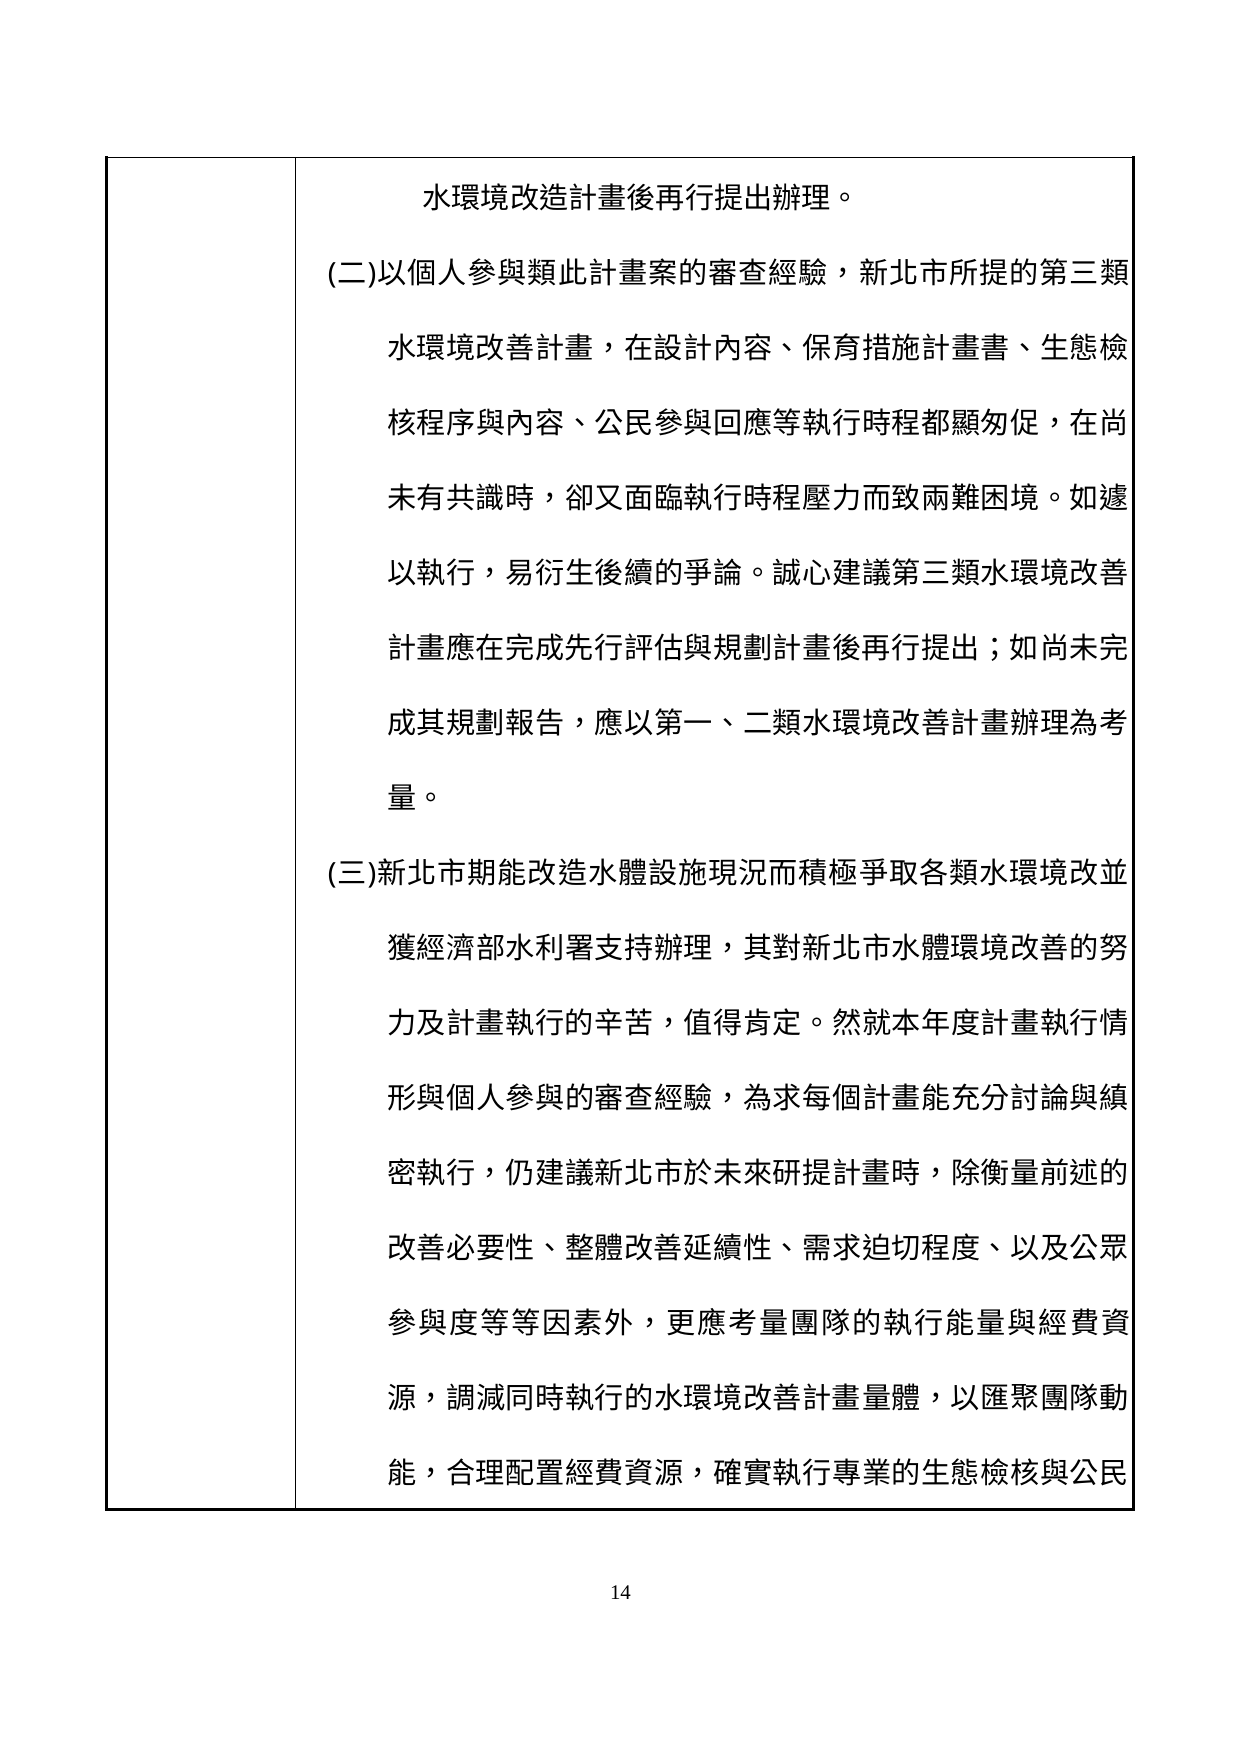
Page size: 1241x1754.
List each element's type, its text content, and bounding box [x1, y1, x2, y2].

table_cell [108, 158, 295, 1508]
table_cell 林煌喬委員 研提發展願景圖：從簡報P.10觀之，新北市政府(下稱市府)似以點狀式的概念來規劃提報水環境計畫，建議市府可以更宏觀的角度，運用全國水環境改善計畫作為城市治理的重要策略。換言之，可整合水環境改善計畫市府過去已完成、執行中及未來擬爭取的水環境建設計畫，賦予一個響亮的核心價值(如：新竹市採「還地、讓道、克己、共享」、桃園市採T-Can「韌性、淨化、活化、自然」。此一核心價值可從歷次公民參與NGO意見及生態專家知識經驗座談中，歸納找出精髓；其好處有二：一、有了中心思想，可用以檢視所提計畫案的準繩，如明顯偏離，就應調整、修正，甚至放棄；二、當計畫出現社區民眾與NGO團體期待衝突時，可作為砝碼，選擇放在天平的那一端)，再依先天水環境條件(河川、水圳、埤塘、滯洪池、漁港、海岸)，建構出擬發展成什麼模樣的水環境(如：新竹市之「外有微笑水岸，內有步行城市」)，進而勾勒出全市完整的水環境建設願景籃圖。再以此願景籃圖及核心價值，來爭取預算逐一落實，並與民眾溝通及政績展現，將更具可行性及說服力。(這張願景籃圖是遲早要做的，因為市府已推動了四批次的水環境改善建設計畫，水利署未來還有第五批次、第六批次…，最後市府要展現成果時，還是得呈現建設完成的籃圖。既然如此，與其無整體規劃，「想到那、做到那」、毫無章法的提案，導致完成後可能是散雜無章的圖像，不如先行擘劃發展願景圖，然後有計畫、按步就班、完整地逐一完成拼圖，將更見科學。) 研提各水系發展目標： 有了水環境願景圖之後，建議市府就水環境計畫的提案策略，可改以水系(淡水河、大漢溪、新店溪、北海岸四軸帶，打破行政區域的界線)整合性、系統性的規劃來提案，並用一個亮眼的名目，加以包裝(例如：本人建議苗栗縣政府將大安溪流域以營造「石虎的故鄉」為主軸、中港溪流域以營造「給紫斑蝶回家的路」為主軸、後龍溪流域以營造「雁鴨自然公園」為主軸)，似更能讓人耳目一新，讓新北的水環境建設更具有特色，也讓市府的願景圖更加生動感人、更加有故事性。當然，不能光有亮眼的包裝，內涵更為重要，否則易被看破手腳、弄巧成拙。 那要怎麼作呢？首先，可給各水系軸帶訂下發展目標(如能選定指標物種更佳)，然後檢視各水系主軸下的各項子計畫，其建設內容與主軸目標能否相鍥合，有無違反核心價值，嚴重違和者，就該溝通調整修正。當然，建設內容仍可以滿足當地社區民眾及民意代表的期望為主，只是應再增列每個子計畫內「補足主軸物種生態環境零碎化」，或「豐富主軸物種棲地多樣性需求」的工作項目，順勢加以改善完成。(例如：本人建議苗栗縣政府將中港溪流域營造成「給紫斑蝶回家的路」為主軸，那該流域各子計畫至少都應種植蜜源植物、設置樹籬緩衝區，條件好的子計畫，更可增設人工濕地等作為，如此當完成該流域所有計畫後，就能兼顧達成該水系建設的理想與目標)。 (三)更好的方式，是可從關注團體所關注議題(物種)的分析，引發出水環境提案的構想，正向的轉化成為促進市府建設發展的助力，而非阻力，然後研提該關注議題(物種)適切的水環境「發展區位」及「發展對策」，再進一步將該等「發展區位」及「發展對策」，構思成為具體的計畫提案，用以爭取全國水環境改善計畫的資源，將該等關注物種的發展構想，實現建設成為市府新興的觀光資源，進而吸引人潮造訪新北(意味著留下錢潮)，而非僅是路過的留下垃圾。 (四)換言之，就是直接在各流域就關注物種選定「發展區位」，並研提「發展對策」，進而規劃提出友善該關注物種分布及擴展(或復育)的「新的子計畫」，並以這個「新的子計畫」為母雞，串聯已修正調整過的各個「舊的子計畫」，而新舊子計畫間仍再檢視有無需「補足主軸物種生態環境零碎化」，或「豐富主軸物種棲地多樣性需求」的必要。如有，就納為「新的子計畫」的工作項目，加以聯結成流域軸面，形成各流域指標物種完整的廊道及棲地。如此，就能兼及民眾及NGO的期望，也能表裏合一。 三、落實生態檢核事宜： (一)回顧108年11月27日在經濟部水利署十河局初審市府所提前瞻基礎建設水環境改善計畫第四批次8項提案時，本人就曾提出：「市府提案雖附有規劃階段的生態檢核，並依迴避、縮小、減輕及補償的生態策略，研擬生態保育原則。惟似皆為文獻整理，且都為制式化、似曾相識，並未真正實際就每項工程進行生態檢核、詳細調查，掌握生態現狀，釐清工程進行可能造成的影響，再確實地研擬適合該工程的保育措施，如此的生態檢核恐將聊備一格。」當時市府代表的回答是，將俟提案審核通過後再就每項工程進行詳實生態檢核，並研提適合的保育措施。 (二)當時我的質疑：「如此的生態檢核，恐將聊備一格」，後來似乎應驗了。當計畫審查通過後，一方面生態檢核團隊似乎就結束任務，忘了「再就每項工程進行詳實生態檢核」的承諾；另方面，市府動作也很快，立即辦理完成設計標，可是有一些工程顧問公司壓根就認為計畫範圍屬高度開發區域，施工不會對生態產生任何影響；有一些工程顧問公司對於生態檢核相關事宜，也非常陌生，甚至不知道如何運用生態檢核成果；再加上規劃階段的生態檢核，是聊備一格，結果提送出來的設計書圖文件，幾乎未見生態檢核的相關內容(如果有亦僅注意到植栽工程)，或者沒有掌握到生態檢核的精髓，到了十河局細設審查，委員當然就很多意見，過不了關。 (三)其中四個計畫水利署核定時，同時要求市府提送生態計畫書，經「水環境改善計畫專案審查小組」通後，始能執行。有三個計畫的生態生態計畫書(另外一個漳和濕地生態計畫書很好)，仍然延用規劃階段所提制式化、聊備一格的內容，自然就遭委員們的打槍，只得退回十河局先行審查。至此，第四批次核定的計畫都動不了，這時，市府警覺了，才積極要求生態檢核團隊，必須真正就各項工程範圍，實際進行生態檢核、詳細調查。故事後續的演變是，即使生態檢核團隊提出生態計畫書，有些仍是在十河局二進宮、三進宮，造成的結果是：市府團隊、十河局及水利署同仁都疲憊不堪，最重要的是工期因此而延宕了許多。 (四)在此，要再提醒市府未來提案時，生態檢核團隊一定要真正就各項工程範圍，實際進行生態檢核(或現勘)，並掌握生態的現狀。因為只有確實掌握計畫工區生態的現狀，才能釐清工程進行可能造成生態的影響，也只有如此才能研擬對應且適切地保育策略與措施(也只有初始生態檢核腳踏實地的走過一遍，後續設計施工才能有所本，進而事半功倍)。 (五)從今天的簡報資料顯示，各項計畫所提之生態保育策略(或措施)，原則上認同，但我們最想更想知道、也是最擔心的是，市府在設計、施工階段如何將這些生態友善的執行理念、策略及措施落實，加予落實。理論上，當進入設計、施工階段後，生態檢核應扮演重要角色，是即應將生態檢核成果的重點，回饋融入設計中。但是，一如上述，「設計」走在「生態檢核」的前頭，甚至是「設計」與「生態檢核」是兩條平行線，沒有交集，導致市府所提的設計書圖文件，幾乎未見生態檢核的相關內容。因此，建議市府再督促工程顧問公司辦理下列事項： 1.根據生態調查(或勘查)的成果及所提的生態保育策略與措施，請工程顧問公司與生態檢核團隊檢視確認，有無回饋融入設計中，並討論細部設計圖說的可行性及妥適性，如此才能作更有把握、對生態影響最小的最佳設計。 2.請工程顧問公司與生態檢核團隊討論，篩選那些所提保育措施，應轉化成承商應遵守及監工督導可明確清楚的契約規範，並進一步臚列於預算書圖文件內，俾作為後續施工監造之依據(因過去細部設計預算書圖資料，皆未呈現生態檢核資料的慣例)。 3.於細部設計圖說中，明確要求承商：A.於施工前應與生態檢核團隊討論，並提出「生態檢核執行計畫」(目前都僅要求安全衛生、環境保護及交通安全執行計畫)；B.「開工前說明會」應辦理生態檢核團隊、承商及施工人員現場勘查，現場指認並以警示帶標誌施工範圍，同時應確認施工人員清楚瞭解保育措施及注意事項。如此，將可降低施工階段失誤而功虧一簣的遺憾。 (六)同時，建議市府應建立能貫穿水環境改善工程生命週期，全程督導落實生態檢核作業的可行機制(簡報P.11似有提及)：可由水環境改善輔導顧問團擔任此項任務，除適時督導各計畫之生態計畫書內容的執行情形外，應辦理水環境建設工程現地勘查，管考生態檢核作業落實情形，施工單位遇到問題時，並應提出改善建議及協助解決問題。 四、確實公民參與及資訊公開：目前市府針對公民參與部分，大都僅以照片(如簡報P.5-P.8)或會議紀錄等原始資料呈現，建議未來市府提報資料，應注意下列事項： (一)首先應明確掌握溝通對象，尤其各項水環境計畫可能各有關切的學者專家及NGO團體，生態檢核時務必確實掌握。然後，包括有那些在地意見領袖、生態保育團體(尤其關切該工程區域的NGO團體)及專業人士等，一定要誠懇邀請(對的人)參與，如此才能有效溝通，而非僅辦場即景說明會，拍幾張照片，來虛應故事。當然，還要構思清楚溝通重點，充分準備，詳實說明，並即時資訊公開公民關切議題及相關審查意見等訊息(目前有些計畫已要辦理招標，相關審查意見仍未見公開，還需勞煩十河局提醒)。 (二)另相關簡報資料除應掌握上述原則外，並應將相關公民參與的資料消化整理後，以公民關切議題方式呈現，並進一步說明設計階段的參採辦理情形，特別是反面意見，又作何處理？如此，方是負責任的作法。 五、精進維護管理工作：市府辦理之前二梯次水環境建設計畫，大致已完成，可惜本次簡報資料並未呈現後續維護管理的辦理情形？本人覺得應可透過本次考核，適度呈現過去建設成果及目前情形，尤其第一梯次完工也近兩年了，我們知道就生態而言，需要時間，完工的第一年，不見得看得出成效，但隨後將漸入佳境，前提是採行的生態保育策略與措施要正確。其實，我們並不擔心市府維管的組織架構、經費來源及工作內容，因為市府設有水利局養護工程科統籌辦理後續維護管理業務。我們比較擔心的是，市府的維管工作仍僅側重於人為設施之維護，人為設施之維管，當然必要且重要，只是光這樣就僅能透過完工前與完工後照片，來呈現計畫的成果與效益。所以，我們常看到各縣(市)政府簡報秀出施工前後的照片，強調施工後變乾淨、漂亮、安全了，這些固然可獲得外行的看熱鬧，拍手叫好；但當面對內行看門道的NGO團體質疑：「乾淨、漂亮、安全」是人要的，生態又不要這些，就無言以對；NGO團體關切的是：生態環境有沒有更友善了、生態有沒有更多樣了、生態族群有沒有增加了；而要能滿足他們的要求，就要能掌握生態改善的具體數據及事實。最簡單的，可統計比較建設前後的透水鋪面及植栽面積等，但這樣僅是皮毛，還是建議做到下列程度： 定期監測計畫範圍棲地品質；並追蹤生態保全對象狀態與其他生態課題觀測；以及評估該工程生態保育措施的執行成效等，進而掌握生態改善的具體數據及事實，如此，建設成果縣府才能講故事，且能真正展現政績。 同時，應藉由後續維管工作的經驗，持續檢討確認維管計畫內容之妥適性，並進行必要之修正與即時的改善，俾能回饋調整未來營運、管理及維護工作，以符合現地生態需求。 (三)可請工程顧問公司再具體提出，未來各項工程應維管的標的、內容及頻率等較詳盡的計畫，俾利市府維管工作能順暢運作。又計畫工區如為生態敏感區位，除請生態檢核團隊全程參與施工中的所有流程外，並應責成於完工後編寫操作維護管理手冊，以利後續維管單位能有所依循。 六、現勘意見： (一)本工程照明設備，建議在確保用路人安全亮度的原則下，再研究採低光害(如加罩或降亮度)；或者調整光照角度，避開直接照射舊河道，以減少光害對周圍生態環境的影響範圍。 (二)本工程之解說牌、指示牌及告示牌，請全盤設計，並在設計中融入在地人文及生態意象，以形塑景美溪水環境的整體形象。 (三)目前施工階段河道欄杆及照明設施，尚未完成，允宜強化工區安全警示，以避免意外發生。 翁義聰委員 簡報P.6：圖中的文字與海洋底色太接近，不易閱讀。 簡報P.23：恢復後的照片效果不彰，建議抽換。 簡報P.30：「12號暴雨逕流池並非黃緣螢最佳棲息場所」，請問最佳棲息場所是哪裡？需要加入的是水生黃緣螢的食物「螺」，例如水生的網蜷、錐螺…等，不是增加水生植物。 簡報P.40：請進一步說明「四斑細蟌數量、棲地範圍及維持既有生態環境等」之調查成果如何？其棲地需求為何？ 簡報P.42：提供民眾休閒、遊憩、運動、文化藝術活動等，並兼顧生物棲息、地景多樣之大漢溪左岸水環境生態。建議修改為：提供生物棲地、地景多樣，並提供民眾休閒、遊憩、運動、文化藝術活動等需求。(這是優先順序問題) 簡報P.43：補償：移除枯木及生長不佳喬木約100株，補償136株。建議先檢視並說明枯木是否為啄木鳥所利用等功能？或危及步道旁的人車安全？再決定是否移除。建議報告中能有一段文字說明。 簡報P.46：請補充說明沿線高灘地生態保育措施為何？ 簡報P.48：鴨母港溝補注水處理工程之生態檢核作業總經費2萬5,984元編列不合理(佔0.056%)。樹林區柑園河濱公園水環境再造計畫之生態檢核作業總經費10萬元編列也不合理(佔0.8%)。為求生態檢核的品質，建議新北市未來能編列合理經費。 簡報P.49及P.51：蜑螺為北海岸河的重要生態特色之一，從照片看來，河道似乎過度整理，減少藻類附著之石頭表面，降低食物量，危及蜑螺族群，相關文獻參見林務局的研究報告。(file:///C:/Users/ueng/Downloads/191916343771%20(20).pdf) 五股貨場等案：建議田野調查數據，分成本地種及外來種二欄位，以正確討論時間序之變化。並增加本土優勢種、稀有瀕危及保育類，以篩選出關注物種(亦可選多種生物)。 生態檢核簡報第19頁等處：建議加強水生動物(含螺貝類及底棲動物)調查。 生態檢核簡報第33頁：關注物種建議增加吃螃蟹的東方環頸鴴等水鳥，已達到更能精進進的食物鏈(網)層次。 簡報P.8及P.73：魚鱗式的設計，不適用於深水低槽處或容易有混濁流水區域。因為魚鱗是魚類為降低水流阻力所演化的結果。因此，魚鱗式的設計也會降低河川的曝氣(即降低溶氧DO值)，不利河川生態。 最後建議：工程要減量；生物棲地設計及管理要導入食物鏈(網)觀念，景觀與綠美化設計要簡潔。 張明雄委員 計畫執行 (一)新北市幅員廣闊，各類水體樣態多，且其人為利用度與自然度迥異。複雜的水體類型與周邊環境的改善重心與改善內容及執行方式，均需不同專業領域的參與及足時的溝通與討論。綜觀新北市提出與執行的計畫，以自然度從低到高可概分都會區水體與水質改善、河流周邊景觀改造與利用的整體計畫延續、自然度高的水體環境改造等三類。 1.第一類水體改善計畫有其必要性與迫切性，且相關改善的模式與案例多，也較易在人為利用、景觀、自然度等有改善效益而獲認同。 2.第二類水環境改善計畫，則常因前期計畫執行內容與方式，及各方關注內容差別等因素，而致引發許多正反不同意見。然如若能就前期工程內容檢討，減少對自然的影響程度，及落實生態檢核機制並與多方溝通，在形成整體性景觀與民眾活動通道連續的概念下，亦應能獲致認同。 3.第三類水環境改善計畫對生物棲地、自然景觀、穩定生態系影響深遠，且涉及保育思維角度不同，必有許多不同專業領域的NGO團體關注與提出意見。針對此類改善計畫應更為審慎，需要時間辦理生態調查與凝聚各方共識。建議先進行資料蒐集與現況評估計畫，在通盤了解其生態系組成及運作，主動辦理設計工作坊及與NGO團體形成溝通平台後，形成具詳細背景資料、明確改造目的、設計內容雛型、效益與影響評估等內容的水環境改造計畫後再行提出辦理。 (二)以個人參與類此計畫案的審查經驗，新北市所提的第三類水環境改善計畫，在設計內容、保育措施計畫書、生態檢核程序與內容、公民參與回應等執行時程都顯匆促，在尚未有共識時，卻又面臨執行時程壓力而致兩難困境。如遽以執行，易衍生後續的爭論。誠心建議第三類水環境改善計畫應在完成先行評估與規劃計畫後再行提出；如尚未完成其規劃報告，應以第一、二類水環境改善計畫辦理為考量。 (三)新北市期能改造水體設施現況而積極爭取各類水環境改並獲經濟部水利署支持辦理，其對新北市水體環境改善的努力及計畫執行的辛苦，值得肯定。然就本年度計畫執行情形與個人參與的審查經驗，為求每個計畫能充分討論與縝密執行，仍建議新北市於未來研提計畫時，除衡量前述的改善必要性、整體改善延續性、需求迫切程度、以及公眾參與度等等因素外，更應考量團隊的執行能量與經費資源，調減同時執行的水環境改善計畫量體，以匯聚團隊動能，合理配置經費資源，確實執行專業的生態檢核與公民參與，期各改善計畫如期超質完成，達到人水環境改善而共生的效益。 (四)碧潭堰改善計畫設定香魚為關注物種，現有香魚為放流之日本相魚種原，建議以本土魚類或水域活動水鳥類為關注物種。 二、生態檢核 (一)生態調查為生態檢核的核心，透過文獻蒐集與生態現況調查以了解生態現況，故其非僅於調查後建立生物類群名錄及確認有無保育類物種而已，而是要能從資料對比及各類生物的生活史、活動方式、活動空間、食性、棲地需求……等等，發展關注物種及推估工程對生態的可能影響與改變，而據以發展設計內容與回饋設計內容，以及研擬適合的施工方式與施工規規範；故生態調查須要生態專業進行足夠的調查次數，整合與研析生物組成變遷與穩定性。以新北市所提供資料與個人參與的審查工程計畫，其現所執行的生態檢核方式，生態調查時間(次數)、歷史資料的蒐集與整理、資料的整合與研析不足，以致於保育計畫或保育對策研擬內容均有加強的空間，建議應深入了解生態檢核的內涵與操作。 (二)為落實執行生態檢核工作，建議依施作地區的生物多樣性現況與施作內容的複雜性，編列合理的生態調查經費，並據以確實執行。迄今新北市所提資料內容，無法了解新北市編列各該計畫在規劃設計階段的生態檢核與生態調查(內容、期間、次數)，並據檢視經費編列原則。多數計畫的生態調查經費仍不足，甚有計畫所編列經費連執行僅有一次生態調查，顯有不足，實應予以調整改善。 (三)公民參與除與在地居民宣導溝通與回應其意見外，也應與NGO團體建立對話機制，持續針對其等關心的議題及工程內容回應，並借助其專業共同討論，除確實回應其意見外發展，也應將其意見納入設計，發展最適的設計內容與施工方式。而在發展此類計畫過程，倘有學研單位充分參與，更能就學理與實務間充分討論，更能發展溪流生態永續的適合工法。 (四)各工程施工應依其工程區域的生態現況與工程內容屬性，編列於工程期間足以執行其生態監測計畫的經費，以與計畫設計階段的生態檢核接軌，以作為施工期間生態檢核與滾動式檢討與修正工程內容的依循。 (五)各工程的後續維管計畫，建議依據工程內容的差別，建議依工程內容屬性編列年度或季別的生態監測經費，以了解工程施作完成後生物組成的變動，並據以評估工程的響或生態效益，並可作為後續類似工程的參考。如工程以改善該水域生態現況為主體，或是該水域具豐富生物多樣性，更應執行較長期的監測，才更能確實掌握其變化，以能回應NGO團體、呈現工程效益，並作為類似工程參考等。 三、現勘意見 (一)補償對策中有提及播灑原生適生草種或低入侵性草種，建議考量改植北部原生灌木類植物。 (二)臨溪岸而有較高高差的邊緣，建議設置臨時護欄。 楊嘉棟委員 一、簡報部分： (一)新北市開始「水環境空間藍帶計劃」的系統性思考，以嚮居水岸四軸帶論述水環境計畫的整體規劃配置，並據以實踐，是一項很大的進步，值得肯定。 (二)新北市在水環境計畫中提案量多，通過率也高，惟在生態檢核部分的界面整合需再加強，在提報規劃設計階段和施工階段，審查時委員的意見和重點，似乎在今天的簡報中都未見回應，每階段間的意見整合或溝通界面應予強化。 (三)新北市在資訊公開部分做得很好，相關資料都有上網，且整理的很好，唯獨欠缺民眾參與的相關紀錄和照片，建請市府予以上網補齊，以形成一個很好的水環境計畫資料庫，此外，建議在網站上應有民眾意見表達和回饋的機制和管道。 (四)營運管理計畫部分，欠缺經費概算的預估，此外，水環境強調民眾參與，因此，營運管理計畫應思考引入民間的參與共管、共好機制，例如桃園市的老街溪就是不錯的例子，建議新北市可以考慮在幾個適合的地點，試著思考民眾參與營運管理的機制，並加以試行。 (五)台大生態檢核的報告中，主要負責第四批次的提案和規劃設計部分，請教市府第一至第三批次的提報和規劃設計部分的生態檢核是哪些單位負責執行？ (六)生態檢核的成果與對策一定要納入規劃設計中落實，並納入未來的工程合約和監造計畫中。 (七)台大團隊在生態檢核自評表填寫上過於簡略，建議應將相關資訊及對策摘要填寫在表格中並加以說明。 (八)逢甲團隊在施工中生態檢核部分，提出以「作業前進行草地干擾，以免路殺」的策略是否合宜，請再酌，以涵管方式增設動物通道部分，其目標物種為何？請再說明，並補充其尺寸和佈設位置等。此外，施工中的生態檢核是否有遇到一些特殊狀況，相關策略在施工中是否可以有效施行？請加以補充並注意。 (九)漳和濕地部分的生態檢核請依細部設計審查委員的意見，審慎思考相關策略。 (十)老梅、中角及永興漁港，拆港還地於海，是向海致敬的最佳表答方式，且工程已完工一年了，維護管理階段的生態檢核，應可呈現整體生態改善復原的情形，建請市府可與海洋大學學術單位合作，進行系統性的生態調查，應可成為水環境計畫中，海岸生態水環境的最佳範例。 二、現地勘查： (一)本案實施的生態保育措施共9項，應具體呈現在工區並以照片顯示為宜。 (二)本案灑播草種是否有其必要性，請再酌。 內政部營建署 一、永和地區汙水下水道系統第二期第4-1標工程，工程進度持續落後，尤其以永和地區路證取得之問題，仍請市府儘速突破並加速攢趕進度。 二、有關對於低度利用的漁港拆除工作，在初期提案審核時與會代表對相關工程表示高度支持，尤其配合過去的空拍圖來推動，成果委員也表示肯定，對後續生態檢核在營運階段的跟進更顯重要，請市府賡續加強。 行政院環保署 一、本屬工程施工查小組訂於9月9日及9月29日分別辦理「瓦磘溝河道水質及景觀工程」、「鴨母港溝補助水處理工程」施工查核，請新北市政府依行政院工程會相關規定因應辦理；本署原則要求受補助工程進度不得落後，並以「甲等」考核為目標。 二、依「全國水環境改善計畫注意事項」前述二項工程執行進度達20%以上時，請將請款明細表等相關文件，於9月11日前函報本署申請核銷中央補助總經費20%(累計50%)，並請依契約規定如期如質完成工程。 第十河川局 曾鈞敏局長 一、淡水河蘆洲、五股到八里沿岸水環境計畫： (一)請考量獅子頭沿岸未來需配合五股疏左堤防加高工程一併加高，相關加高計畫請納入本計畫一併辦理。 (二)蘆洲一帶環境改善在簡報(或圖面)未顯現，請補充說明。 二、三峽河長福橋改善計畫： (一)目前施工中之自行車引道工區常有民眾向本局反應管理雜亂，請水利局召開地方說明會並要求廠商改善，未來執行本計畫時亦同。 (二)三峽舊拱橋橋樑為地方要求保存，惟橋墩裸露且過高，請於本計畫一併研議改善。 三、基隆河休憩廊道串聯計畫：本局目前正辦理基隆河各段疏濬工作，惟本計畫工程施工在河道內堆方或增量施作，造成民眾質疑疏濬成效，請再檢討設計及施工方式，減少疑慮維護河防安全。 經濟部水利署 張朝恭副組長 一、本計畫在市府屬跨局處共同推動，其專案小組運作情形如何？請補充說明，以利成果呈現。 二、督導考核情形，甲等比例偏低，另經濟部查核成績請一併納入，請再加強督導頻率，以提升品質。 三、碧潭堰改善暨周邊環境營造及新北市泰山區貴仔坑溪河道改善工程計畫，進度呈現落後情形，請研議改善，以利計畫推動。 四、生態檢核部分，有完整的團隊參與組成，進行案件盤點，訂定執行流程，對個案工程依迴避、縮小、減輕、補償四大策略，訂出對應之保育對策，值得肯定，惟實際落實量化情形，若能加強說明，對於成果展現會更有幫助。 五、工程現勘： (一)工區範圍請加強警告標誌等設施，另世新三水門入口處之新設串聯廊道，於未完成護欄安裝前，務請先以護欄等設施阻隔，以確保安全。 (二)汛期間景美溪之水位上漲很快，請做好相關預警措施及佈設救生圈等設備，規劃完善之撤離路線，以確保施工安全。 經濟部水利署 賴炯賓工程司 一、新北地區轄區幅員廣大，市府以水系為概念推動水環境改善工作值得肯定，惟目前多以點狀方式各自陳述工程願景推動辦理，實難得知各河系軸帶所欲推動之水環境改善整體性願景及訴求，易造成外界誤解無系統性規劃，建議市府應加強整體水系軸帶計畫之整體性願景藍圖理念論述。 二、前瞻基礎建設計畫第一階段將於109年底結束，惟目前核定補助新北市政府辦理之第四批次水環境改善案件發包進度落後，請市府加緊趕辦；已完成發包案件應於完備相關行政程序後，儘速開工，俾利如期如質發揮水環境改善效益。 三、市府目前已完工之水環境改善案件，請市府搭配相關環境教育或其他活動，加強廣宣及與民眾互動，俾利展現水環境改善績效。 四、按新北市簡報所揭，新北市政府已舉辦諸多場次工作坊、說明會或平台會議等公民參與活動，為利確實發揮公民參與實質功效，提醒市府諸多公民參與活動之相關建言應確實納入考量與參採，以免流於形式。 綜合結論： 請新北市政府依各委員及與會單位意見錄案檢討改善，並將檢討改善情形具體回應彙整成冊依限函報經濟部，副知各中央相關機關。 [296, 158, 1132, 1508]
